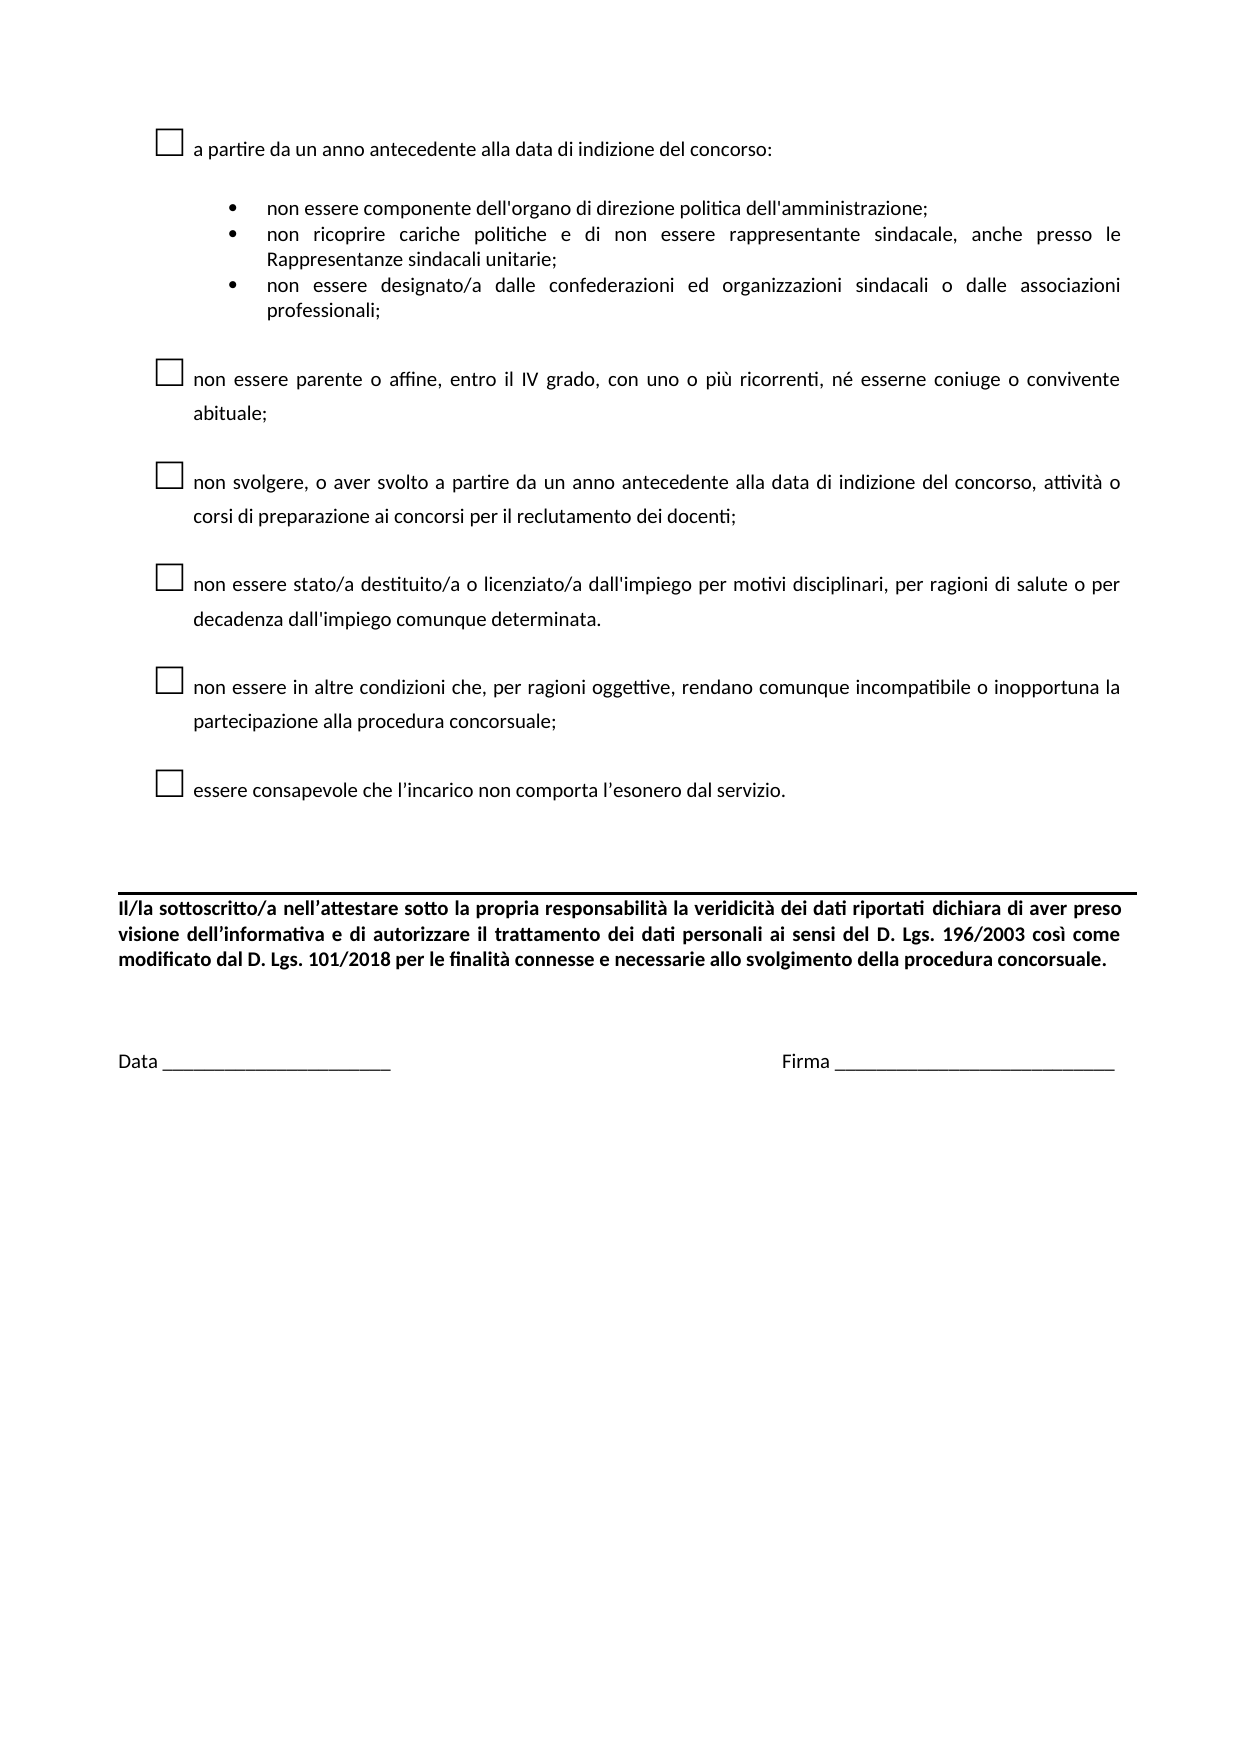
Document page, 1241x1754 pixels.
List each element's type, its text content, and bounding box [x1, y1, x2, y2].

list essere consapevole che l’incarico non comporta l’esonero dal servizio. [156, 759, 1122, 811]
list non essere componente dell'organo di direzione politica dell'amministrazione; [229, 196, 1122, 221]
list non essere stato/a destituito/a o licenziato/a dall'impiego per motivi disciplinari, per ragioni di salute o per decadenza dall'impiego comunque determinata. [156, 554, 1122, 631]
list non ricoprire cariche politiche e di non essere rappresentante sindacale, anche presso le Rappresentanze sindacali unitarie; [229, 221, 1122, 272]
list non essere designato/a dalle confederazioni ed organizzazioni sindacali o dalle associazioni professionali; [229, 272, 1122, 323]
list a partire da un anno antecedente alla data di indizione del concorso: [156, 118, 1122, 170]
text Il/la sottoscritto/a nell’attestare sotto la propria responsabilità la veridicità dei dati riportati dichiara di aver preso visione dell’informativa e di autorizzare il trattamento dei dati personali ai sensi del D. Lgs. 196/2003 così come modificato dal D. Lgs. 101/2018 per le finalità connesse e necessarie allo svolgimento della procedura concorsuale. [118, 895, 1122, 972]
list non essere in altre condizioni che, per ragioni oggettive, rendano comunque incompatibile o inopportuna la partecipazione alla procedura concorsuale; [156, 657, 1122, 734]
text Data ______________________ Firma ___________________________ [118, 1048, 1122, 1073]
list non svolgere, o aver svolto a partire da un anno antecedente alla data di indizione del concorso, attività o corsi di preparazione ai concorsi per il reclutamento dei docenti; [156, 451, 1122, 528]
list non essere parente o affine, entro il IV grado, con uno o più ricorrenti, né esserne coniuge o convivente abituale; [156, 348, 1122, 426]
